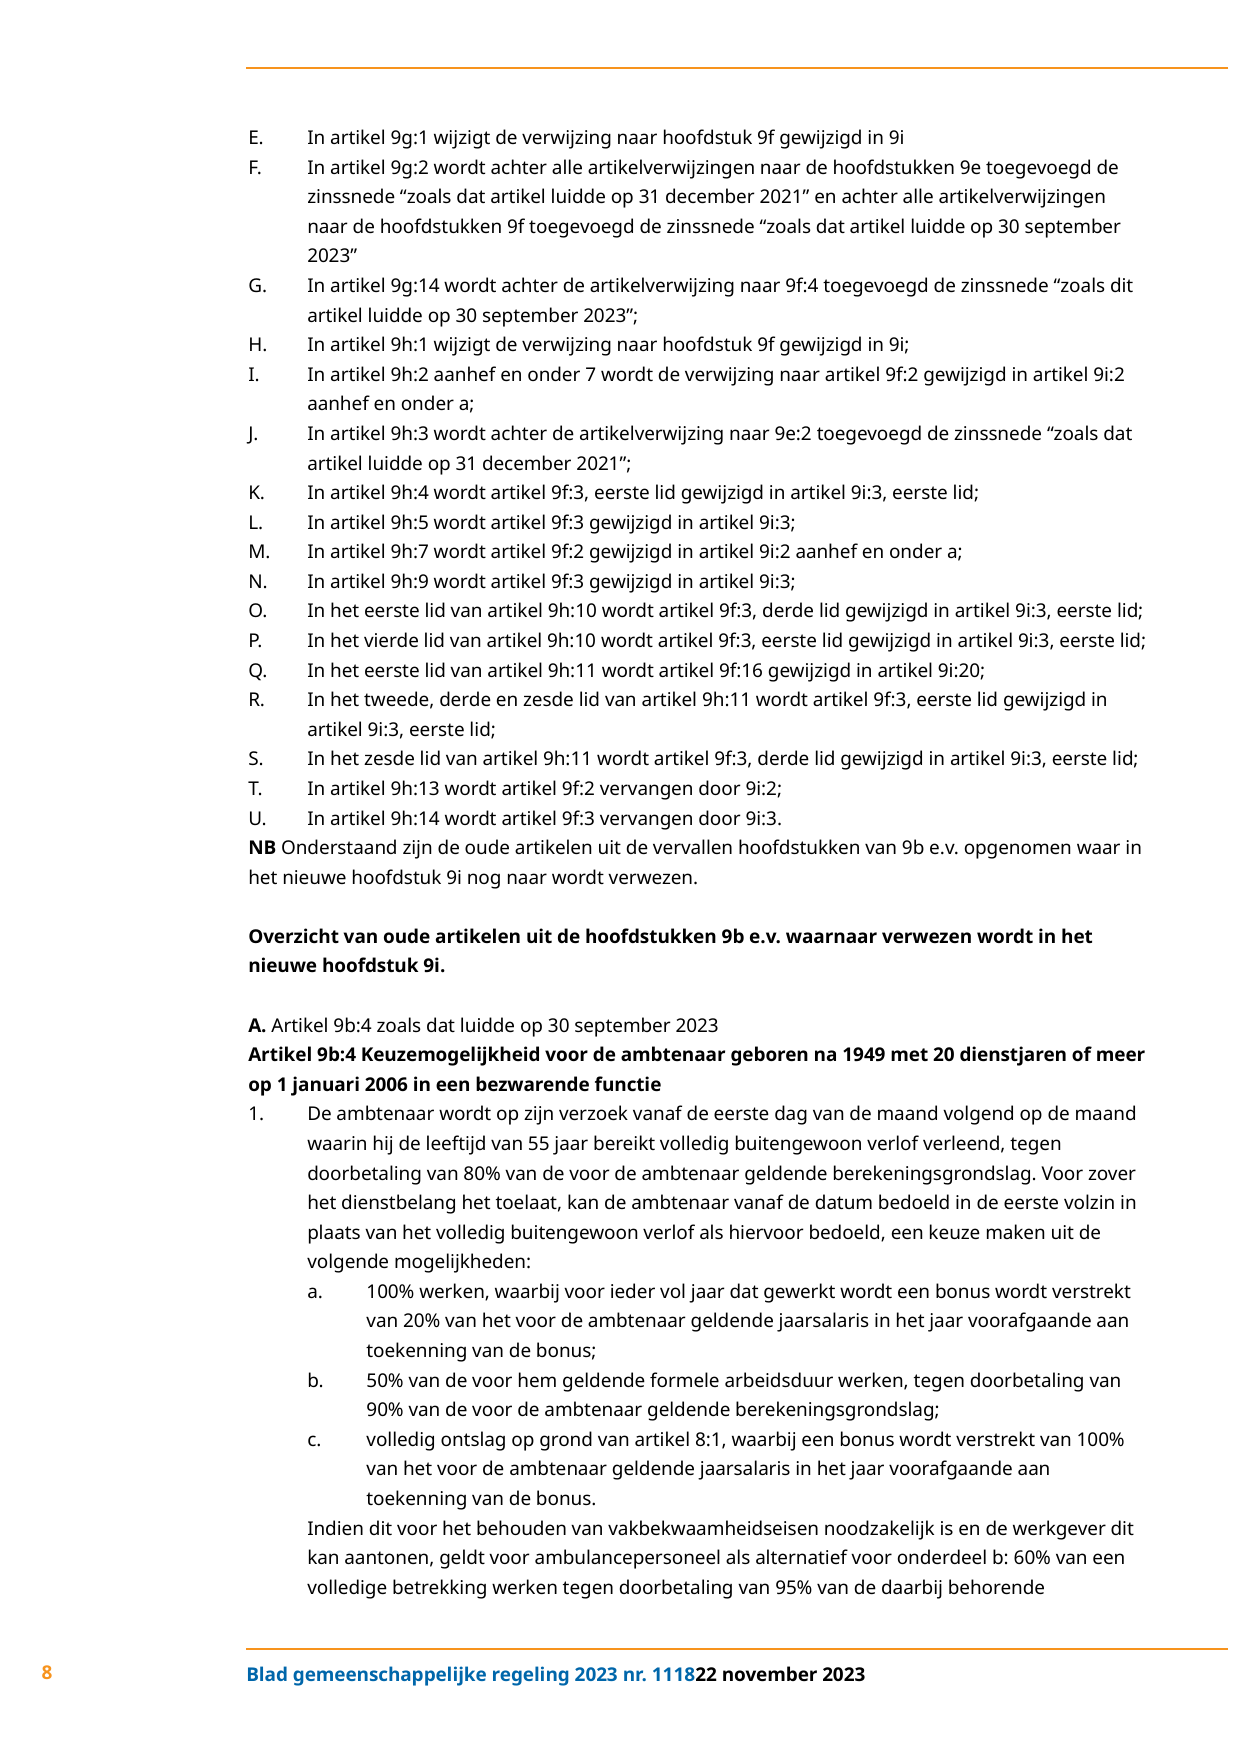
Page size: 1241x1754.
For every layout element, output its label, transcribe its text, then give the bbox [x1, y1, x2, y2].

list In artikel 9h:9 wordt artikel 9f:3 gewijzigd in artikel 9i:3; [248, 568, 1152, 594]
list In artikel 9g:14 wordt achter de artikelverwijzing naar 9f:4 toegevoegd de zinssnede “zoals dit artikel luidde op 30 september 2023”; [248, 272, 1152, 328]
list In artikel 9h:5 wordt artikel 9f:3 gewijzigd in artikel 9i:3; [248, 509, 1152, 535]
list In het vierde lid van artikel 9h:10 wordt artikel 9f:3, eerste lid gewijzigd in artikel 9i:3, eerste lid; [248, 627, 1152, 653]
list In het zesde lid van artikel 9h:11 wordt artikel 9f:3, derde lid gewijzigd in artikel 9i:3, eerste lid; [248, 746, 1152, 771]
list In artikel 9h:3 wordt achter de artikelverwijzing naar 9e:2 toegevoegd de zinssnede “zoals dat artikel luidde op 31 december 2021”; [248, 420, 1152, 476]
list In artikel 9h:13 wordt artikel 9f:2 vervangen door 9i:2; [248, 775, 1152, 801]
list In het tweede, derde en zesde lid van artikel 9h:11 wordt artikel 9f:3, eerste lid gewijzigd in artikel 9i:3, eerste lid; [248, 686, 1152, 742]
list In het eerste lid van artikel 9h:11 wordt artikel 9f:16 gewijzigd in artikel 9i:20; [248, 657, 1152, 683]
list 100% werken, waarbij voor ieder vol jaar dat gewerkt wordt een bonus wordt verstrekt van 20% van het voor de ambtenaar geldende jaarsalaris in het jaar voorafgaande aan toekenning van de bonus; [307, 1278, 1152, 1363]
list In artikel 9g:1 wijzigt de verwijzing naar hoofdstuk 9f gewijzigd in 9i [248, 124, 1152, 150]
list In artikel 9h:2 aanhef en onder 7 wordt de verwijzing naar artikel 9f:2 gewijzigd in artikel 9i:2 aanhef en onder a; [248, 361, 1152, 416]
list volledig ontslag op grond van artikel 8:1, waarbij een bonus wordt verstrekt van 100% van het voor de ambtenaar geldende jaarsalaris in het jaar voorafgaande aan toekenning van de bonus. [307, 1426, 1152, 1511]
list Indien dit voor het behouden van vakbekwaamheidseisen noodzakelijk is en de werkgever dit kan aantonen, geldt voor ambulancepersoneel als alternatief voor onderdeel b: 60% van een volledige betrekking werken tegen doorbetaling van 95% van de daarbij behorende [248, 1515, 1152, 1600]
text Artikel 9b:4 Keuzemogelijkheid voor de ambtenaar geboren na 1949 met 20 dienstjaren of meer op 1 januari 2006 in een bezwarende functie [248, 1041, 1152, 1097]
list In artikel 9h:7 wordt artikel 9f:2 gewijzigd in artikel 9i:2 aanhef en onder a; [248, 538, 1152, 564]
text NB Onderstaand zijn de oude artikelen uit de vervallen hoofdstukken van 9b e.v. opgenomen waar in het nieuwe hoofdstuk 9i nog naar wordt verwezen. [248, 834, 1152, 890]
list De ambtenaar wordt op zijn verzoek vanaf de eerste dag van de maand volgend op de maand waarin hij de leeftijd van 55 jaar bereikt volledig buitengewoon verlof verleend, tegen doorbetaling van 80% van de voor de ambtenaar geldende berekeningsgrondslag. Voor zover het dienstbelang het toelaat, kan de ambtenaar vanaf de datum bedoeld in de eerste volzin in plaats van het volledig buitengewoon verlof als hiervoor bedoeld, een keuze maken uit de volgende mogelijkheden: [248, 1101, 1152, 1274]
list In artikel 9h:1 wijzigt de verwijzing naar hoofdstuk 9f gewijzigd in 9i; [248, 331, 1152, 357]
picture [41, 47, 231, 172]
list In artikel 9h:14 wordt artikel 9f:3 vervangen door 9i:3. [248, 805, 1152, 831]
list In het eerste lid van artikel 9h:10 wordt artikel 9f:3, derde lid gewijzigd in artikel 9i:3, eerste lid; [248, 598, 1152, 623]
list In artikel 9h:4 wordt artikel 9f:3, eerste lid gewijzigd in artikel 9i:3, eerste lid; [248, 479, 1152, 505]
text Overzicht van oude artikelen uit de hoofdstukken 9b e.v. waarnaar verwezen wordt in het nieuwe hoofdstuk 9i. [248, 923, 1152, 978]
list In artikel 9g:2 wordt achter alle artikelverwijzingen naar de hoofdstukken 9e toegevoegd de zinssnede “zoals dat artikel luidde op 31 december 2021” en achter alle artikelverwijzingen naar de hoofdstukken 9f toegevoegd de zinssnede “zoals dat artikel luidde op 30 september 2023” [248, 154, 1152, 268]
list 50% van de voor hem geldende formele arbeidsduur werken, tegen doorbetaling van 90% van de voor de ambtenaar geldende berekeningsgrondslag; [307, 1367, 1152, 1422]
text A. Artikel 9b:4 zoals dat luidde op 30 september 2023 [248, 1012, 1152, 1038]
